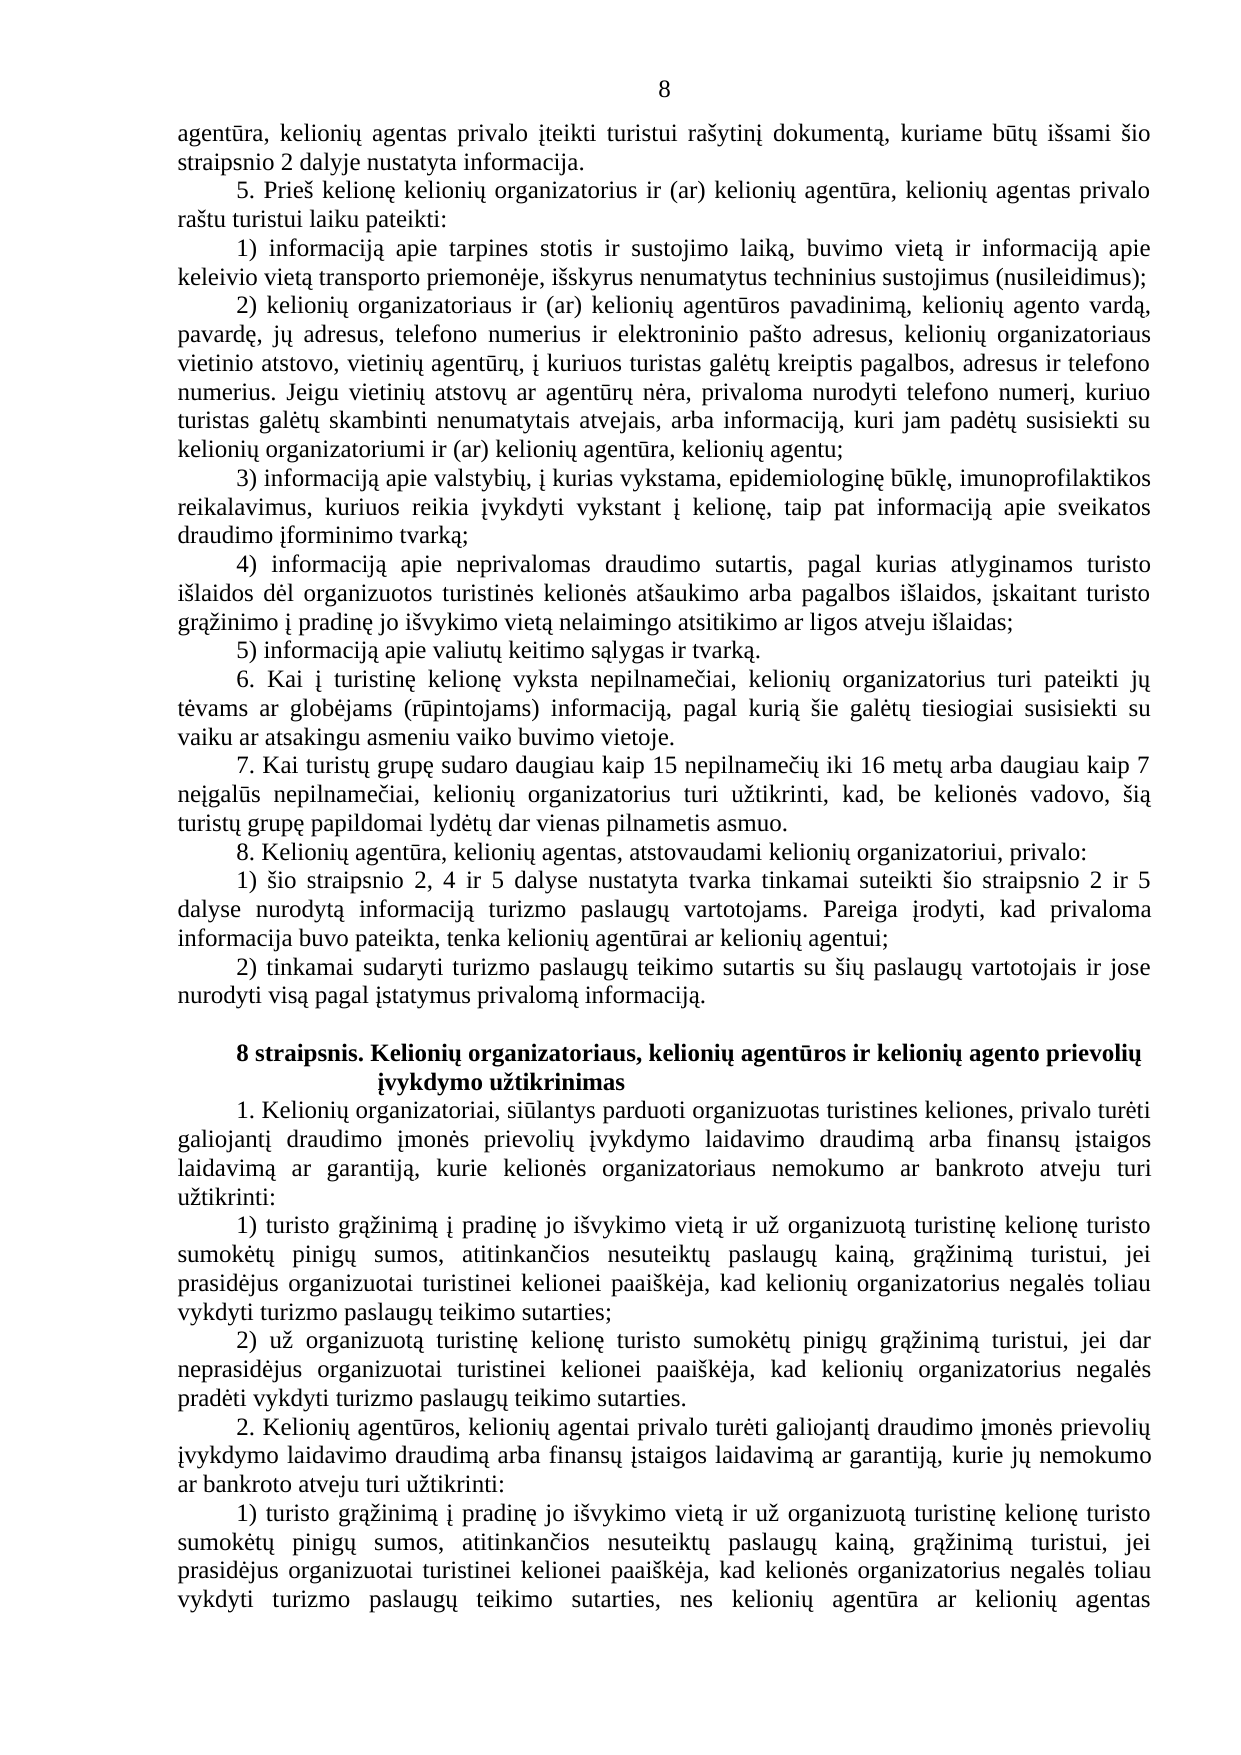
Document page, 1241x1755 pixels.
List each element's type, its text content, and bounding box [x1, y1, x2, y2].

text 2. Kelionių agentūros, kelionių agentai privalo turėti galiojantį draudimo įmonės prievolių įvykdymo laidavimo draudimą arba finansų įstaigos laidavimą ar garantiją, kurie jų nemokumo ar bankroto atveju turi užtikrinti: [177, 1412, 1152, 1498]
text 5) informaciją apie valiutų keitimo sąlygas ir tvarką. [177, 636, 1152, 664]
text 7. Kai turistų grupę sudaro daugiau kaip 15 nepilnamečių iki 16 metų arba daugiau kaip 7 neįgalūs nepilnamečiai, kelionių organizatorius turi užtikrinti, kad, be kelionės vadovo, šią turistų grupę papildomai lydėtų dar vienas pilnametis asmuo. [177, 751, 1152, 837]
text 1) informaciją apie tarpines stotis ir sustojimo laiką, buvimo vietą ir informaciją apie keleivio vietą transporto priemonėje, išskyrus nenumatytus techninius sustojimus (nusileidimus); [177, 233, 1152, 291]
text 2) kelionių organizatoriaus ir (ar) kelionių agentūros pavadinimą, kelionių agento vardą, pavardę, jų adresus, telefono numerius ir elektroninio pašto adresus, kelionių organizatoriaus vietinio atstovo, vietinių agentūrų, į kuriuos turistas galėtų kreiptis pagalbos, adresus ir telefono numerius. Jeigu vietinių atstovų ar agentūrų nėra, privaloma nurodyti telefono numerį, kuriuo turistas galėtų skambinti nenumatytais atvejais, arba informaciją, kuri jam padėtų susisiekti su kelionių organizatoriumi ir (ar) kelionių agentūra, kelionių agentu; [177, 291, 1152, 463]
text 1. Kelionių organizatoriai, siūlantys parduoti organizuotas turistines keliones, privalo turėti galiojantį draudimo įmonės prievolių įvykdymo laidavimo draudimą arba finansų įstaigos laidavimą ar garantiją, kurie kelionės organizatoriaus nemokumo ar bankroto atveju turi užtikrinti: [177, 1096, 1152, 1211]
text 2) už organizuotą turistinę kelionę turisto sumokėtų pinigų grąžinimą turistui, jei dar neprasidėjus organizuotai turistinei kelionei paaiškėja, kad kelionių organizatorius negalės pradėti vykdyti turizmo paslaugų teikimo sutarties. [177, 1326, 1152, 1412]
text 5. Prieš kelionę kelionių organizatorius ir (ar) kelionių agentūra, kelionių agentas privalo raštu turistui laiku pateikti: [177, 176, 1152, 233]
text 1) šio straipsnio 2, 4 ir 5 dalyse nustatyta tvarka tinkamai suteikti šio straipsnio 2 ir 5 dalyse nurodytą informaciją turizmo paslaugų vartotojams. Pareiga įrodyti, kad privaloma informacija buvo pateikta, tenka kelionių agentūrai ar kelionių agentui; [177, 866, 1152, 952]
text 4) informaciją apie neprivalomas draudimo sutartis, pagal kurias atlyginamos turisto išlaidos dėl organizuotos turistinės kelionės atšaukimo arba pagalbos išlaidos, įskaitant turisto grąžinimo į pradinę jo išvykimo vietą nelaimingo atsitikimo ar ligos atveju išlaidas; [177, 549, 1152, 636]
text agentūra, kelionių agentas privalo įteikti turistui rašytinį dokumentą, kuriame būtų išsami šio straipsnio 2 dalyje nustatyta informacija. [177, 118, 1152, 176]
text 8. Kelionių agentūra, kelionių agentas, atstovaudami kelionių organizatoriui, privalo: [177, 837, 1152, 866]
text 2) tinkamai sudaryti turizmo paslaugų teikimo sutartis su šių paslaugų vartotojais ir jose nurodyti visą pagal įstatymus privalomą informaciją. [177, 952, 1152, 1009]
text 6. Kai į turistinę kelionę vyksta nepilnamečiai, kelionių organizatorius turi pateikti jų tėvams ar globėjams (rūpintojams) informaciją, pagal kurią šie galėtų tiesiogiai susisiekti su vaiku ar atsakingu asmeniu vaiko buvimo vietoje. [177, 664, 1152, 751]
text 3) informaciją apie valstybių, į kurias vykstama, epidemiologinę būklę, imunoprofilaktikos reikalavimus, kuriuos reikia įvykdyti vykstant į kelionę, taip pat informaciją apie sveikatos draudimo įforminimo tvarką; [177, 463, 1152, 549]
text 8 straipsnis. Kelionių organizatoriaus, kelionių agentūros ir kelionių agento prievolių įvykdymo užtikrinimas [236, 1038, 1152, 1096]
text 1) turisto grąžinimą į pradinę jo išvykimo vietą ir už organizuotą turistinę kelionę turisto sumokėtų pinigų sumos, atitinkančios nesuteiktų paslaugų kainą, grąžinimą turistui, jei prasidėjus organizuotai turistinei kelionei paaiškėja, kad kelionės organizatorius negalės toliau vykdyti turizmo paslaugų teikimo sutarties, nes kelionių agentūra ar kelionių agentas [177, 1498, 1152, 1613]
text 1) turisto grąžinimą į pradinę jo išvykimo vietą ir už organizuotą turistinę kelionę turisto sumokėtų pinigų sumos, atitinkančios nesuteiktų paslaugų kainą, grąžinimą turistui, jei prasidėjus organizuotai turistinei kelionei paaiškėja, kad kelionių organizatorius negalės toliau vykdyti turizmo paslaugų teikimo sutarties; [177, 1211, 1152, 1326]
